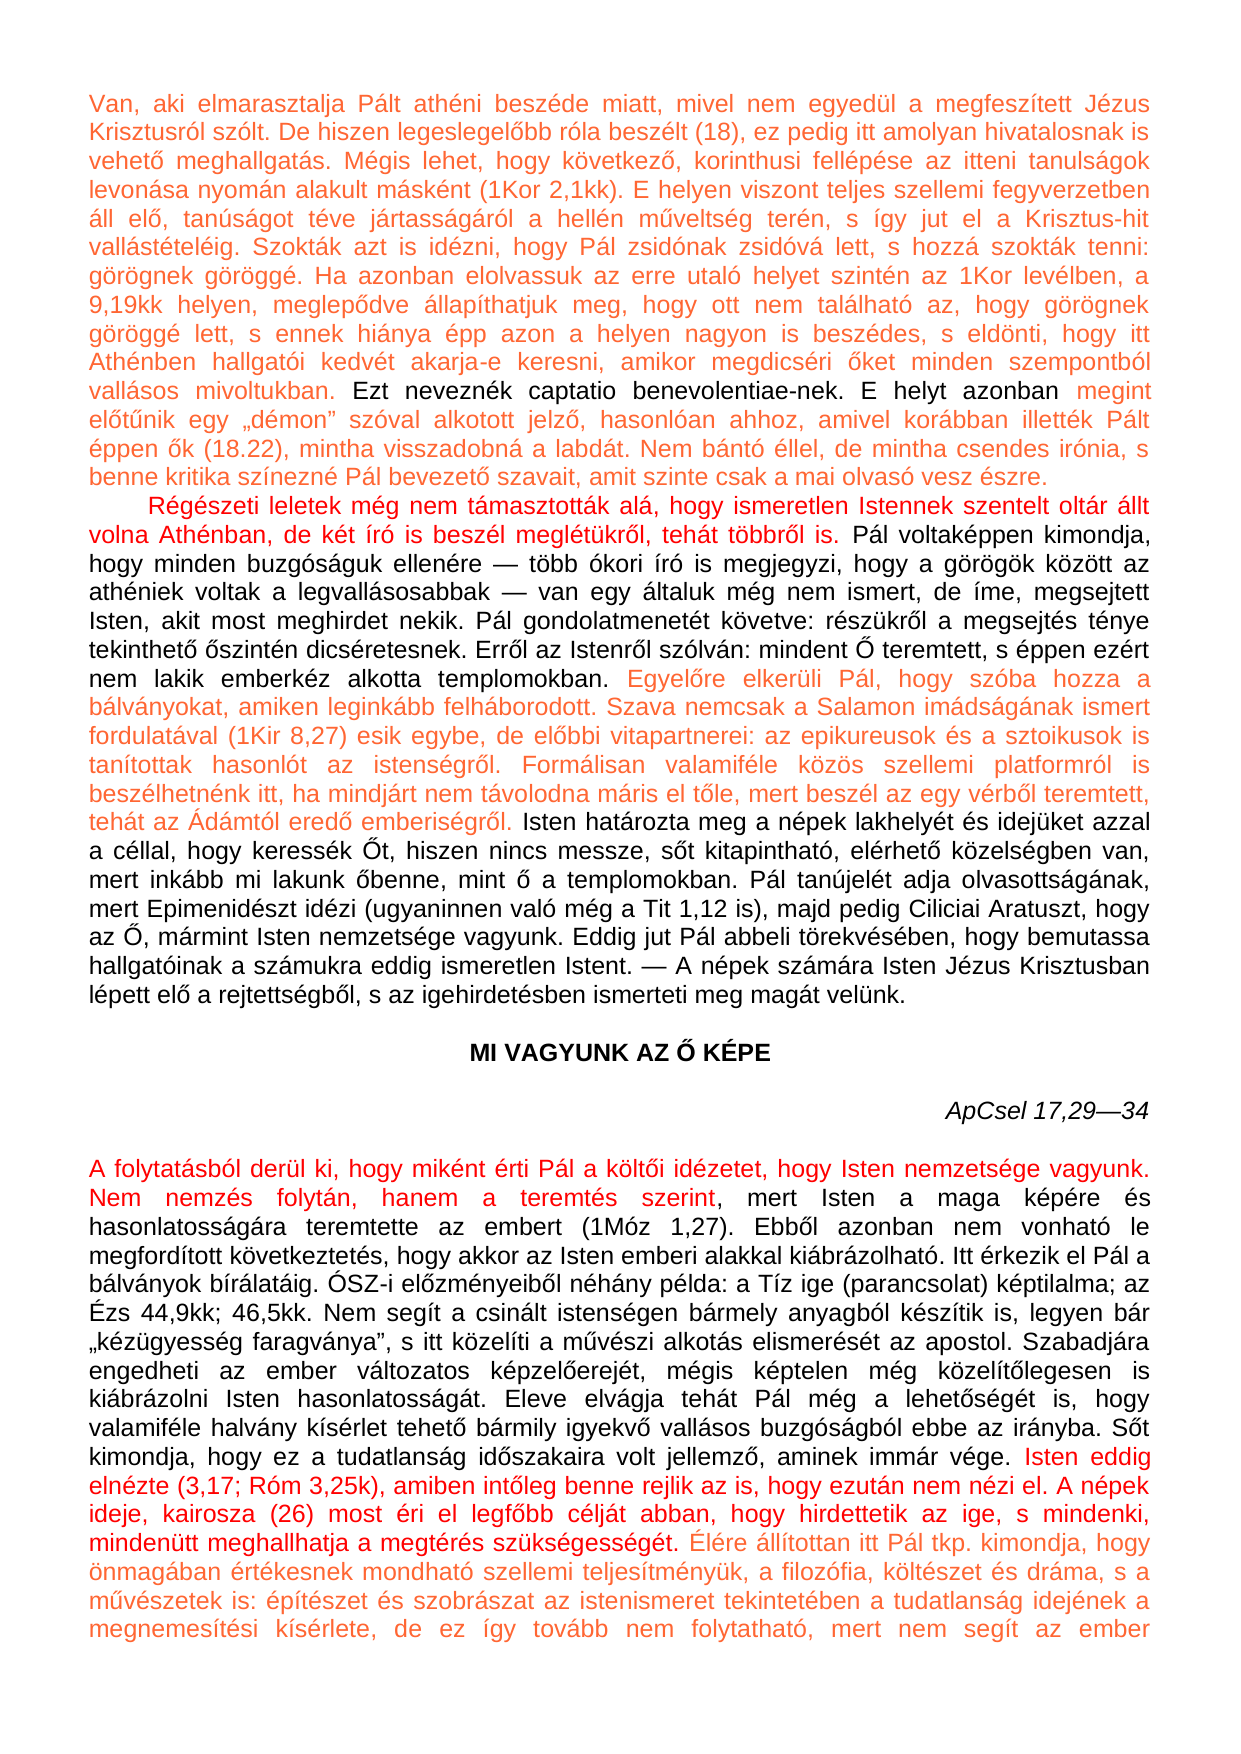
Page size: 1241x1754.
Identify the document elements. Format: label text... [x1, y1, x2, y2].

text A folytatásból derül ki, hogy miként érti Pál a költői idézetet, hogy Isten nemzetsége vagyunk. Nem nemzés folytán, hanem a teremtés szerint, mert Isten a maga képére és hasonlatosságára teremtette az embert (1Móz 1,27). Ebből azonban nem vonható le megfordított következtetés, hogy akkor az Isten emberi alakkal kiábrázolható. Itt érkezik el Pál a bálványok bírálatáig. ÓSZ‑i előzményeiből néhány példa: a Tíz ige (parancsolat) képtilalma; az Ézs 44,9kk; 46,5kk. Nem segít a csinált istenségen bármely anyagból készítik is, legyen bár „kézügyesség faragványa”, s itt közelíti a művészi alkotás elismerését az apostol. Szabadjára engedheti az ember változatos képzelőerejét, mégis képtelen még közelítőlegesen is kiábrázolni Isten hasonlatosságát. Eleve elvágja tehát Pál még a lehetőségét is, hogy valamiféle halvány kísérlet tehető bármily igyekvő vallásos buzgóságból ebbe az irányba. Sőt kimondja, hogy ez a tudatlanság időszakaira volt jellemző, aminek immár vége. Isten eddig elnézte (3,17; Róm 3,25k), amiben intőleg benne rejlik az is, hogy ezután nem nézi el. A népek ideje, kairosza (26) most éri el legfőbb célját abban, hogy hirdettetik az ige, s mindenki, mindenütt meghallhatja a megtérés szükségességét. Élére állítottan itt Pál tkp. kimondja, hogy önmagában értékesnek mondható szellemi teljesítményük, a filozófia, költészet és dráma, s a művészetek is: építészet és szobrászat az istenismeret tekintetében a tudatlanság idejének a megnemesítési kísérlete, de ez így tovább nem folytatható, mert nem segít az ember [88, 1154, 1152, 1643]
text Van, aki elmarasztalja Pált athéni beszéde miatt, mivel nem egyedül a megfeszített Jézus Krisztusról szólt. De hiszen legeslegelőbb róla beszélt (18), ez pedig itt amolyan hivatalosnak is vehető meghallgatás. Mégis lehet, hogy következő, korinthusi fellépése az itteni tanulságok levonása nyomán alakult másként (1Kor 2,1kk). E helyen viszont teljes szellemi fegyverzetben áll elő, tanúságot téve jártasságáról a hellén műveltség terén, s így jut el a Krisztus-hit vallástételéig. Szokták azt is idézni, hogy Pál zsidónak zsidóvá lett, s hozzá szokták tenni: görögnek göröggé. Ha azonban elolvassuk az erre utaló helyet szintén az 1Kor levélben, a 9,19kk helyen, meglepődve állapíthatjuk meg, hogy ott nem található az, hogy görögnek göröggé lett, s ennek hiánya épp azon a helyen nagyon is beszédes, s eldönti, hogy itt Athénben hallgatói kedvét akarja‑e keresni, amikor megdicséri őket minden szempontból vallásos mivoltukban. Ezt neveznék captatio benevolentiae-nek. E helyt azonban megint előtűnik egy „démon” szóval alkotott jelző, hasonlóan ahhoz, amivel korábban illették Pált éppen ők (18.22), mintha visszadobná a labdát. Nem bántó éllel, de mintha csendes irónia, s benne kritika színezné Pál bevezető szavait, amit szinte csak a mai olvasó vesz észre. [88, 88, 1152, 491]
text Régészeti leletek még nem támasztották alá, hogy ismeretlen Istennek szentelt oltár állt volna Athénban, de két író is beszél meglétükről, tehát többről is. Pál voltaképpen kimondja, hogy minden buzgóságuk ellenére — több ókori író is megjegyzi, hogy a görögök között az athéniek voltak a legvallásosabbak — van egy általuk még nem ismert, de íme, megsejtett Isten, akit most meghirdet nekik. Pál gondolatmenetét követve: részükről a megsejtés ténye tekinthető őszintén dicséretesnek. Erről az Istenről szólván: mindent Ő teremtett, s éppen ezért nem lakik emberkéz alkotta templomokban. Egyelőre elkerüli Pál, hogy szóba hozza a bálványokat, amiken leginkább felháborodott. Szava nemcsak a Salamon imádságának ismert fordulatával (1Kir 8,27) esik egybe, de előbbi vitapartnerei: az epikureusok és a sztoikusok is tanítottak hasonlót az istenségről. Formálisan valamiféle közös szellemi platformról is beszélhetnénk itt, ha mindjárt nem távolodna máris el tőle, mert beszél az egy vérből teremtett, tehát az Ádámtól eredő emberiségről. Isten határozta meg a népek lakhelyét és idejüket azzal a céllal, hogy keressék Őt, hiszen nincs messze, sőt kitapintható, elérhető közelségben van, mert inkább mi lakunk őbenne, mint ő a templomokban. Pál tanújelét adja olvasottságának, mert Epimenidészt idézi (ugyaninnen való még a Tit 1,12 is), majd pedig Ciliciai Aratuszt, hogy az Ő, mármint Isten nemzetsége vagyunk. Eddig jut Pál abbeli törekvésében, hogy bemutassa hallgatóinak a számukra eddig ismeretlen Istent. — A népek számára Isten Jézus Krisztusban lépett elő a rejtettségből, s az igehirdetésben ismerteti meg magát velünk. [88, 491, 1152, 1008]
text ApCsel 17,29―34 [88, 1096, 1152, 1125]
text MI VAGYUNK AZ Ő KÉPE [88, 1038, 1152, 1067]
